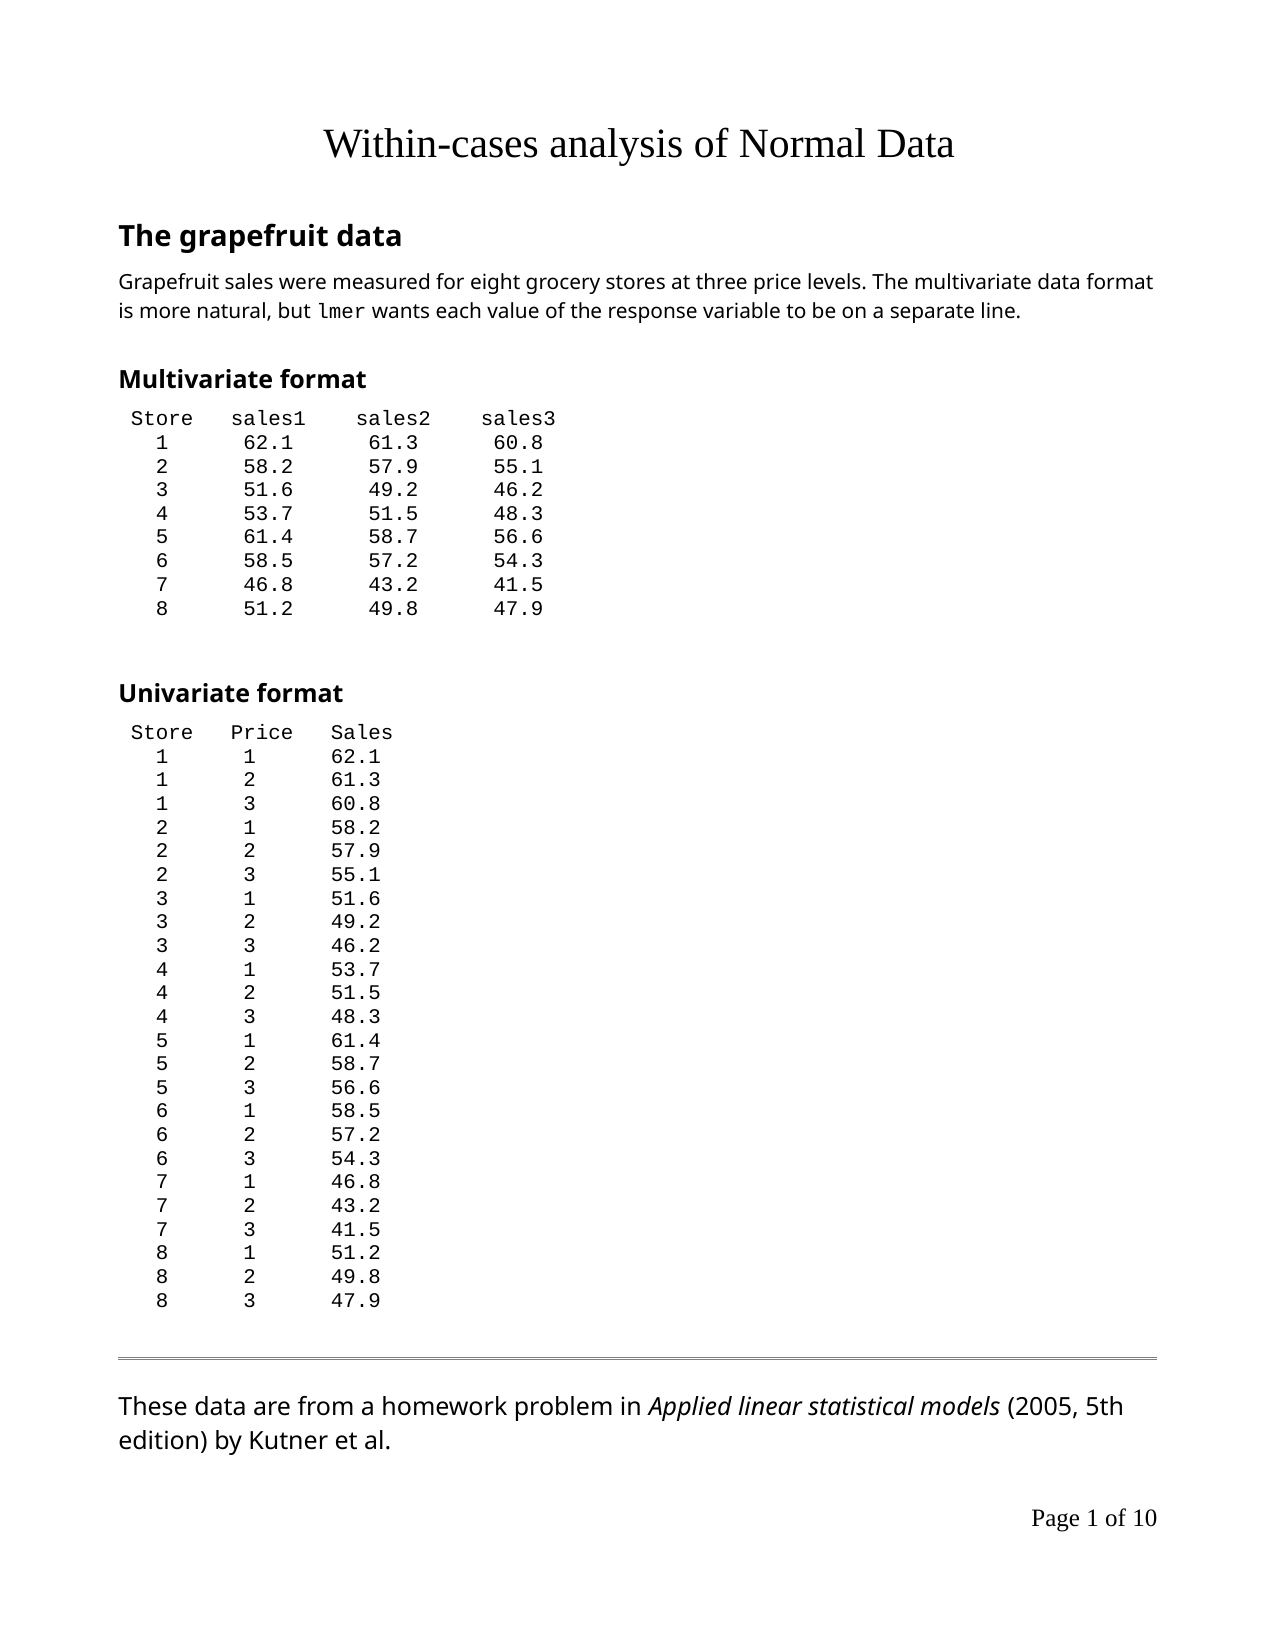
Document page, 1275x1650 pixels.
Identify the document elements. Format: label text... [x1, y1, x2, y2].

text 8 3 47.9 [118, 1290, 1157, 1313]
text 1 1 62.1 [118, 746, 1157, 769]
text 6 1 58.5 [118, 1101, 1157, 1124]
text 7 3 41.5 [118, 1219, 1157, 1242]
subtitle Univariate format [118, 676, 1157, 710]
text 5 2 58.7 [118, 1053, 1157, 1077]
text 1 62.1 61.3 60.8 [118, 432, 1157, 456]
text 2 3 55.1 [118, 864, 1157, 888]
text 7 46.8 43.2 41.5 [118, 574, 1157, 597]
text 7 2 43.2 [118, 1195, 1157, 1219]
text 2 2 57.9 [118, 840, 1157, 864]
text 2 58.2 57.9 55.1 [118, 456, 1157, 479]
text 3 51.6 49.2 46.2 [118, 479, 1157, 503]
text Within-cases analysis of Normal Data [118, 118, 1160, 166]
text 3 3 46.2 [118, 935, 1157, 959]
text 5 3 56.6 [118, 1077, 1157, 1101]
text These data are from a homework problem in Applied linear statistical models (2005, 5th edition) by Kutner et al. [118, 1389, 1157, 1457]
text 4 53.7 51.5 48.3 [118, 503, 1157, 527]
text 8 1 51.2 [118, 1242, 1157, 1266]
text 3 2 49.2 [118, 911, 1157, 935]
text 4 1 53.7 [118, 959, 1157, 982]
text Grapefruit sales were measured for eight grocery stores at three price levels. The multivariate data format is more natural, but lmer wants each value of the response variable to be on a separate line. [118, 267, 1160, 324]
text 4 3 48.3 [118, 1006, 1157, 1029]
subtitle The grapefruit data [118, 215, 1157, 255]
text 2 1 58.2 [118, 817, 1157, 840]
text Store sales1 sales2 sales3 [118, 408, 1157, 432]
text 1 2 61.3 [118, 769, 1157, 793]
text 6 2 57.2 [118, 1124, 1157, 1148]
text 6 3 54.3 [118, 1148, 1157, 1171]
text 6 58.5 57.2 54.3 [118, 550, 1157, 574]
text 1 3 60.8 [118, 793, 1157, 817]
text 4 2 51.5 [118, 982, 1157, 1006]
text 8 51.2 49.8 47.9 [118, 597, 1157, 621]
text 7 1 46.8 [118, 1171, 1157, 1195]
text 8 2 49.8 [118, 1266, 1157, 1290]
text Store Price Sales [118, 722, 1157, 746]
text 5 1 61.4 [118, 1029, 1157, 1053]
subtitle Multivariate format [118, 362, 1157, 396]
text 3 1 51.6 [118, 888, 1157, 911]
text 5 61.4 58.7 56.6 [118, 527, 1157, 550]
